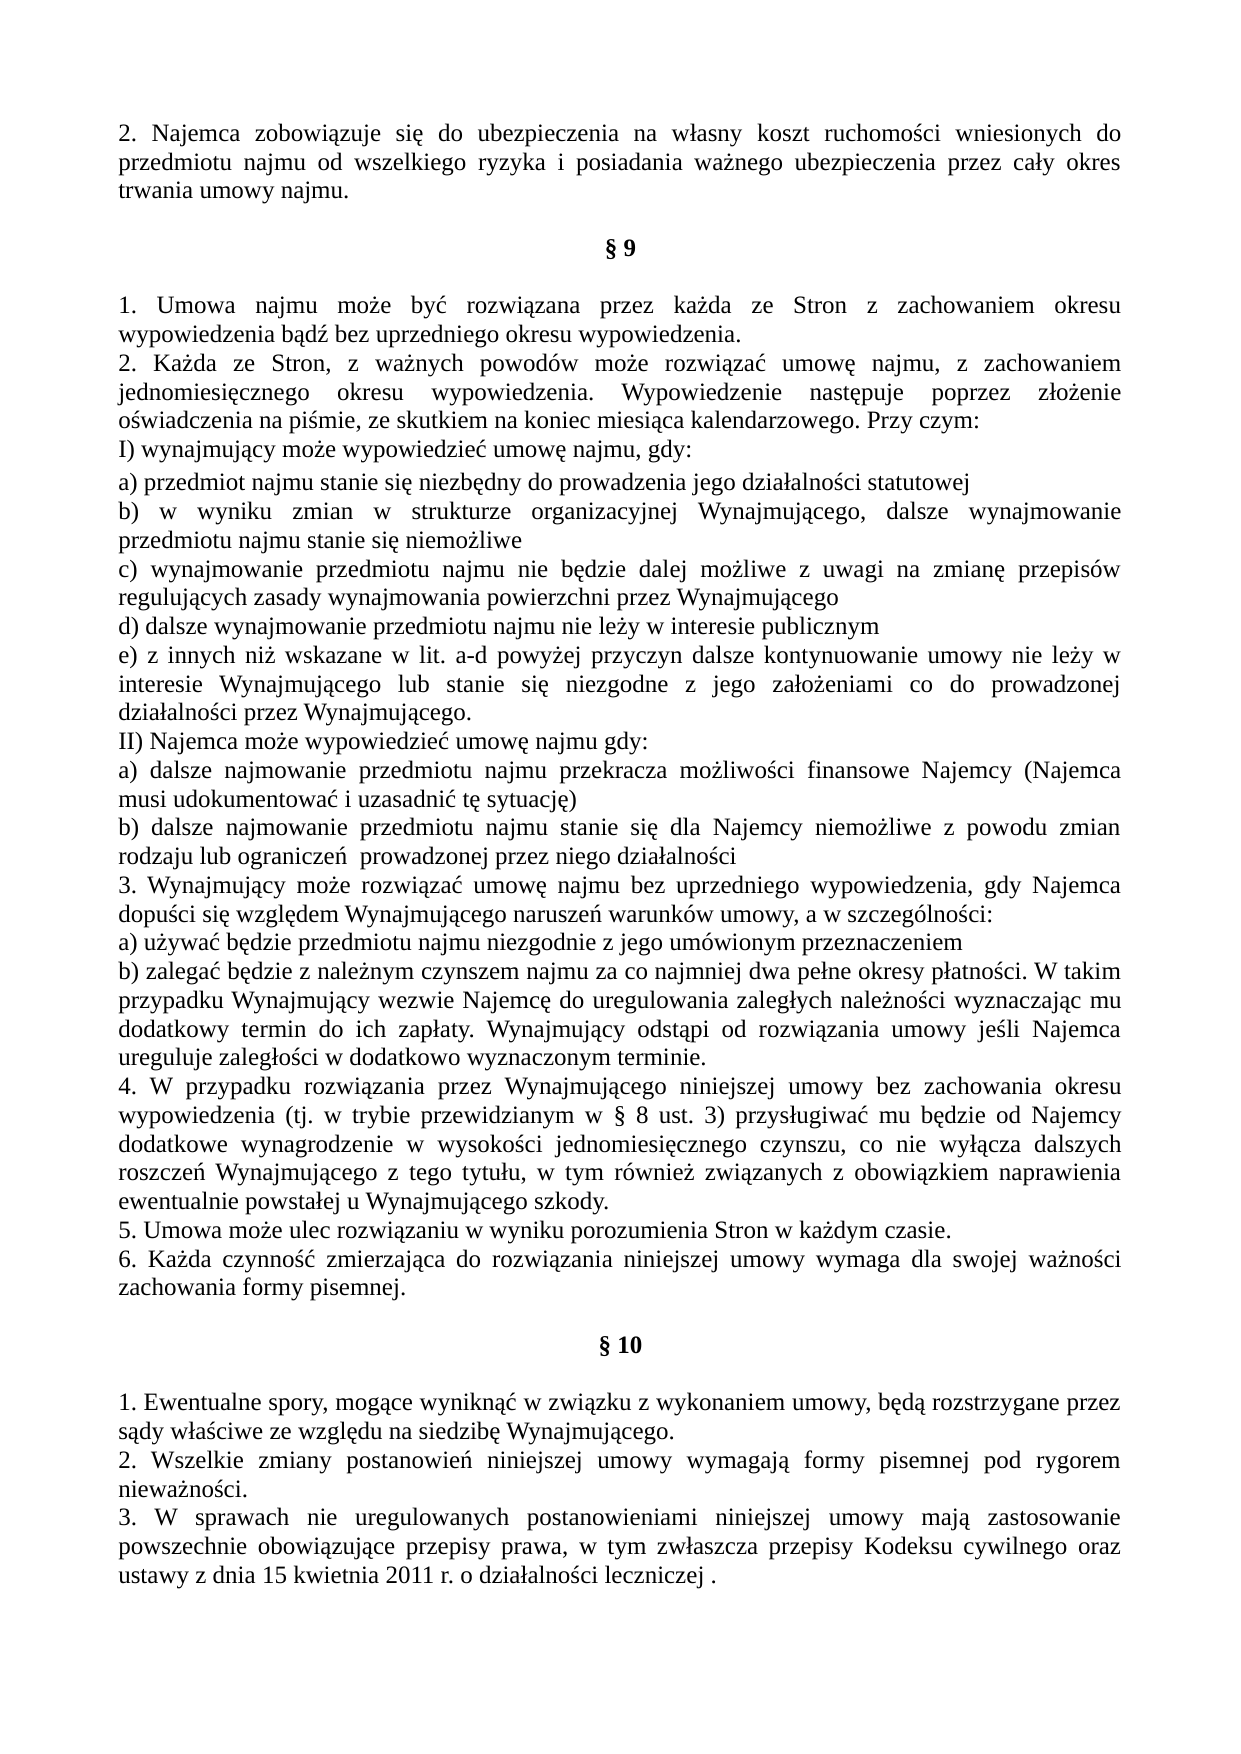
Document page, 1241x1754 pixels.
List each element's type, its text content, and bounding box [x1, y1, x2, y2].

text a) przedmiot najmu stanie się niezbędny do prowadzenia jego działalności statutowej [118, 467, 1122, 496]
text I) wynajmujący może wypowiedzieć umowę najmu, gdy: [118, 434, 1122, 463]
text 2. Każda ze Stron, z ważnych powodów może rozwiązać umowę najmu, z zachowaniem jednomiesięcznego okresu wypowiedzenia. Wypowiedzenie następuje poprzez złożenie oświadczenia na piśmie, ze skutkiem na koniec miesiąca kalendarzowego. Przy czym: [118, 348, 1122, 434]
text II) Najemca może wypowiedzieć umowę najmu gdy: [118, 726, 1122, 755]
text 2. Wszelkie zmiany postanowień niniejszej umowy wymagają formy pisemnej pod rygorem nieważności. [118, 1445, 1122, 1502]
text a) dalsze najmowanie przedmiotu najmu przekracza możliwości finansowe Najemcy (Najemca musi udokumentować i uzasadnić tę sytuację) [118, 755, 1122, 812]
text § 9 [118, 233, 1122, 262]
text e) z innych niż wskazane w lit. a-d powyżej przyczyn dalsze kontynuowanie umowy nie leży w interesie Wynajmującego lub stanie się niezgodne z jego założeniami co do prowadzonej działalności przez Wynajmującego. [118, 640, 1122, 726]
text d) dalsze wynajmowanie przedmiotu najmu nie leży w interesie publicznym [118, 611, 1122, 640]
text b) zalegać będzie z należnym czynszem najmu za co najmniej dwa pełne okresy płatności. W takim przypadku Wynajmujący wezwie Najemcę do uregulowania zaległych należności wyznaczając mu dodatkowy termin do ich zapłaty. Wynajmujący odstąpi od rozwiązania umowy jeśli Najemca ureguluje zaległości w dodatkowo wyznaczonym terminie. [118, 956, 1122, 1071]
text c) wynajmowanie przedmiotu najmu nie będzie dalej możliwe z uwagi na zmianę przepisów regulujących zasady wynajmowania powierzchni przez Wynajmującego [118, 554, 1122, 611]
text 1. Ewentualne spory, mogące wyniknąć w związku z wykonaniem umowy, będą rozstrzygane przez sądy właściwe ze względu na siedzibę Wynajmującego. [118, 1387, 1122, 1445]
text § 10 [118, 1330, 1122, 1359]
text b) w wyniku zmian w strukturze organizacyjnej Wynajmującego, dalsze wynajmowanie przedmiotu najmu stanie się niemożliwe [118, 496, 1122, 554]
text 4. W przypadku rozwiązania przez Wynajmującego niniejszej umowy bez zachowania okresu wypowiedzenia (tj. w trybie przewidzianym w § 8 ust. 3) przysługiwać mu będzie od Najemcy dodatkowe wynagrodzenie w wysokości jednomiesięcznego czynszu, co nie wyłącza dalszych roszczeń Wynajmującego z tego tytułu, w tym również związanych z obowiązkiem naprawienia ewentualnie powstałej u Wynajmującego szkody. [118, 1071, 1122, 1215]
text 2. Najemca zobowiązuje się do ubezpieczenia na własny koszt ruchomości wniesionych do przedmiotu najmu od wszelkiego ryzyka i posiadania ważnego ubezpieczenia przez cały okres trwania umowy najmu. [118, 118, 1122, 204]
text 3. Wynajmujący może rozwiązać umowę najmu bez uprzedniego wypowiedzenia, gdy Najemca dopuści się względem Wynajmującego naruszeń warunków umowy, a w szczególności: [118, 870, 1122, 927]
text 3. W sprawach nie uregulowanych postanowieniami niniejszej umowy mają zastosowanie powszechnie obowiązujące przepisy prawa, w tym zwłaszcza przepisy Kodeksu cywilnego oraz ustawy z dnia 15 kwietnia 2011 r. o działalności leczniczej . [118, 1502, 1122, 1589]
text 1. Umowa najmu może być rozwiązana przez każda ze Stron z zachowaniem okresu wypowiedzenia bądź bez uprzedniego okresu wypowiedzenia. [118, 291, 1122, 348]
text 6. Każda czynność zmierzająca do rozwiązania niniejszej umowy wymaga dla swojej ważności zachowania formy pisemnej. [118, 1244, 1122, 1301]
text a) używać będzie przedmiotu najmu niezgodnie z jego umówionym przeznaczeniem [118, 927, 1122, 956]
text b) dalsze najmowanie przedmiotu najmu stanie się dla Najemcy niemożliwe z powodu zmian rodzaju lub ograniczeń prowadzonej przez niego działalności [118, 812, 1122, 870]
text 5. Umowa może ulec rozwiązaniu w wyniku porozumienia Stron w każdym czasie. [118, 1215, 1122, 1244]
